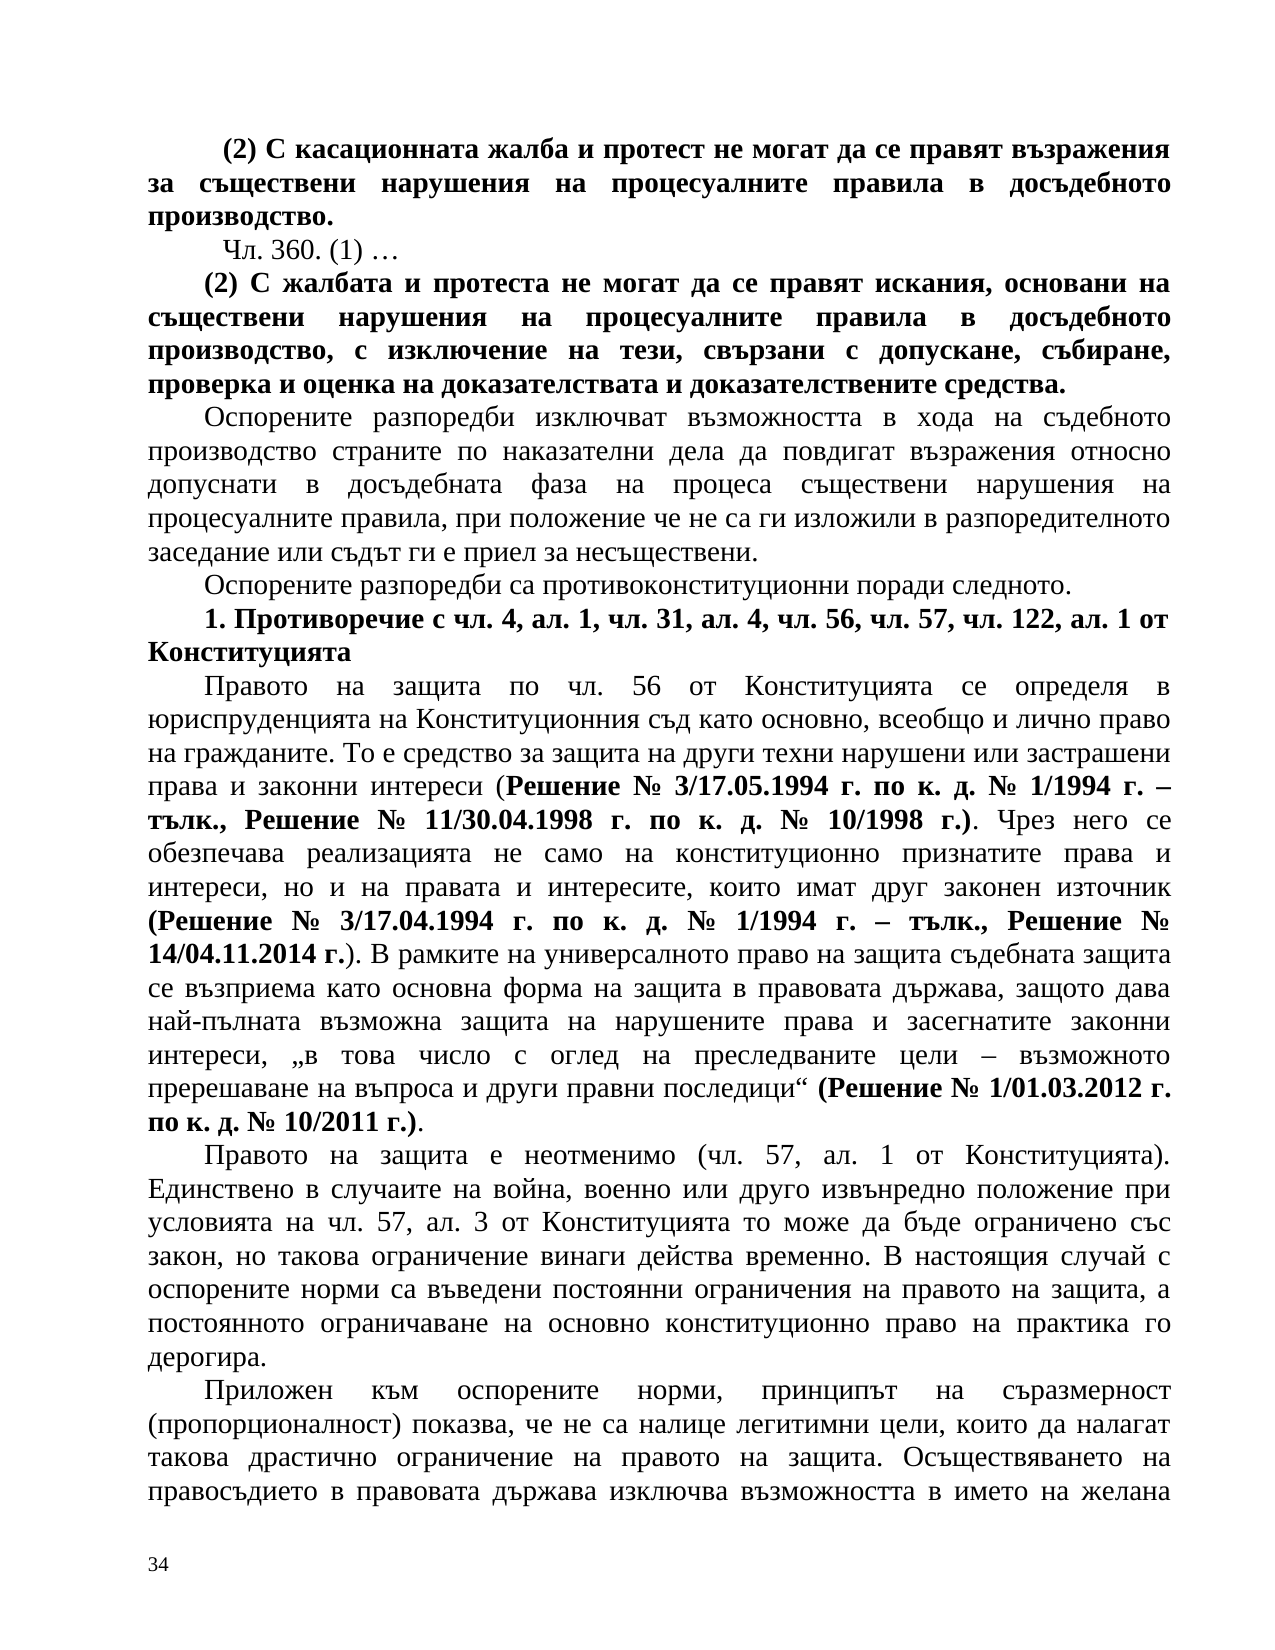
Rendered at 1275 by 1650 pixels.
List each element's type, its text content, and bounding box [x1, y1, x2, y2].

text (2) С жалбата и протеста не могат да се правят искания, основани на съществени нарушения на процесуалните правила в досъдебното производство, с изключение на тези, свързани с допускане, събиране, проверка и оценка на доказателствата и доказателствените средства. [148, 265, 1172, 399]
text Приложен към оспорените норми, принципът на съразмерност (пропорционалност) показва, че не са налице легитимни цели, които да налагат такова драстично ограничение на правото на защита. Осъществяването на правосъдието в правовата държава изключва възможността в името на желана [148, 1372, 1172, 1506]
text Оспорените разпоредби са противоконституционни поради следното. [148, 567, 1172, 601]
text Чл. 360. (1) … [148, 232, 1172, 265]
text Оспорените разпоредби изключват възможността в хода на съдебното производство страните по наказателни дела да повдигат възражения относно допуснати в досъдебната фаза на процеса съществени нарушения на процесуалните правила, при положение че не са ги изложили в разпоредителното заседание или съдът ги е приел за несъществени. [148, 399, 1172, 567]
text Правото на защита е неотменимо (чл. 57, ал. 1 от Конституцията). Единствено в случаите на война, военно или друго извънредно положение при условията на чл. 57, ал. 3 от Конституцията то може да бъде ограничено със закон, но такова ограничение винаги действа временно. В настоящия случай с оспорените норми са въведени постоянни ограничения на правото на защита, а постоянното ограничаване на основно конституционно право на практика го дерогира. [148, 1137, 1172, 1372]
text 1. Противоречие с чл. 4, ал. 1, чл. 31, ал. 4, чл. 56, чл. 57, чл. 122, ал. 1 от Конституцията [148, 601, 1172, 668]
text Правото на защита по чл. 56 от Конституцията се определя в юриспруденцията на Конституционния съд като основно, всеобщо и лично право на гражданите. То е средство за защита на други техни нарушени или застрашени права и законни интереси (Решение № 3/17.05.1994 г. по к. д. № 1/1994 г. – тълк., Решение № 11/30.04.1998 г. по к. д. № 10/1998 г.). Чрез него се обезпечава реализацията не само на конституционно признатите права и интереси, но и на правата и интересите, които имат друг законен източник (Решение № 3/17.04.1994 г. по к. д. № 1/1994 г. – тълк., Решение № 14/04.11.2014 г.). В рамките на универсалното право на защита съдебната защита се възприема като основна форма на защита в правовата държава, защото дава най-пълната възможна защита на нарушените права и засегнатите законни интереси, „в това число с оглед на преследваните цели – възможното пререшаване на въпроса и други правни последици“ (Решение № 1/01.03.2012 г. по к. д. № 10/2011 г.). [148, 668, 1172, 1137]
text (2) С касационната жалба и протест не могат да се правят възражения за съществени нарушения на процесуалните правила в досъдебното производство. [148, 131, 1172, 232]
